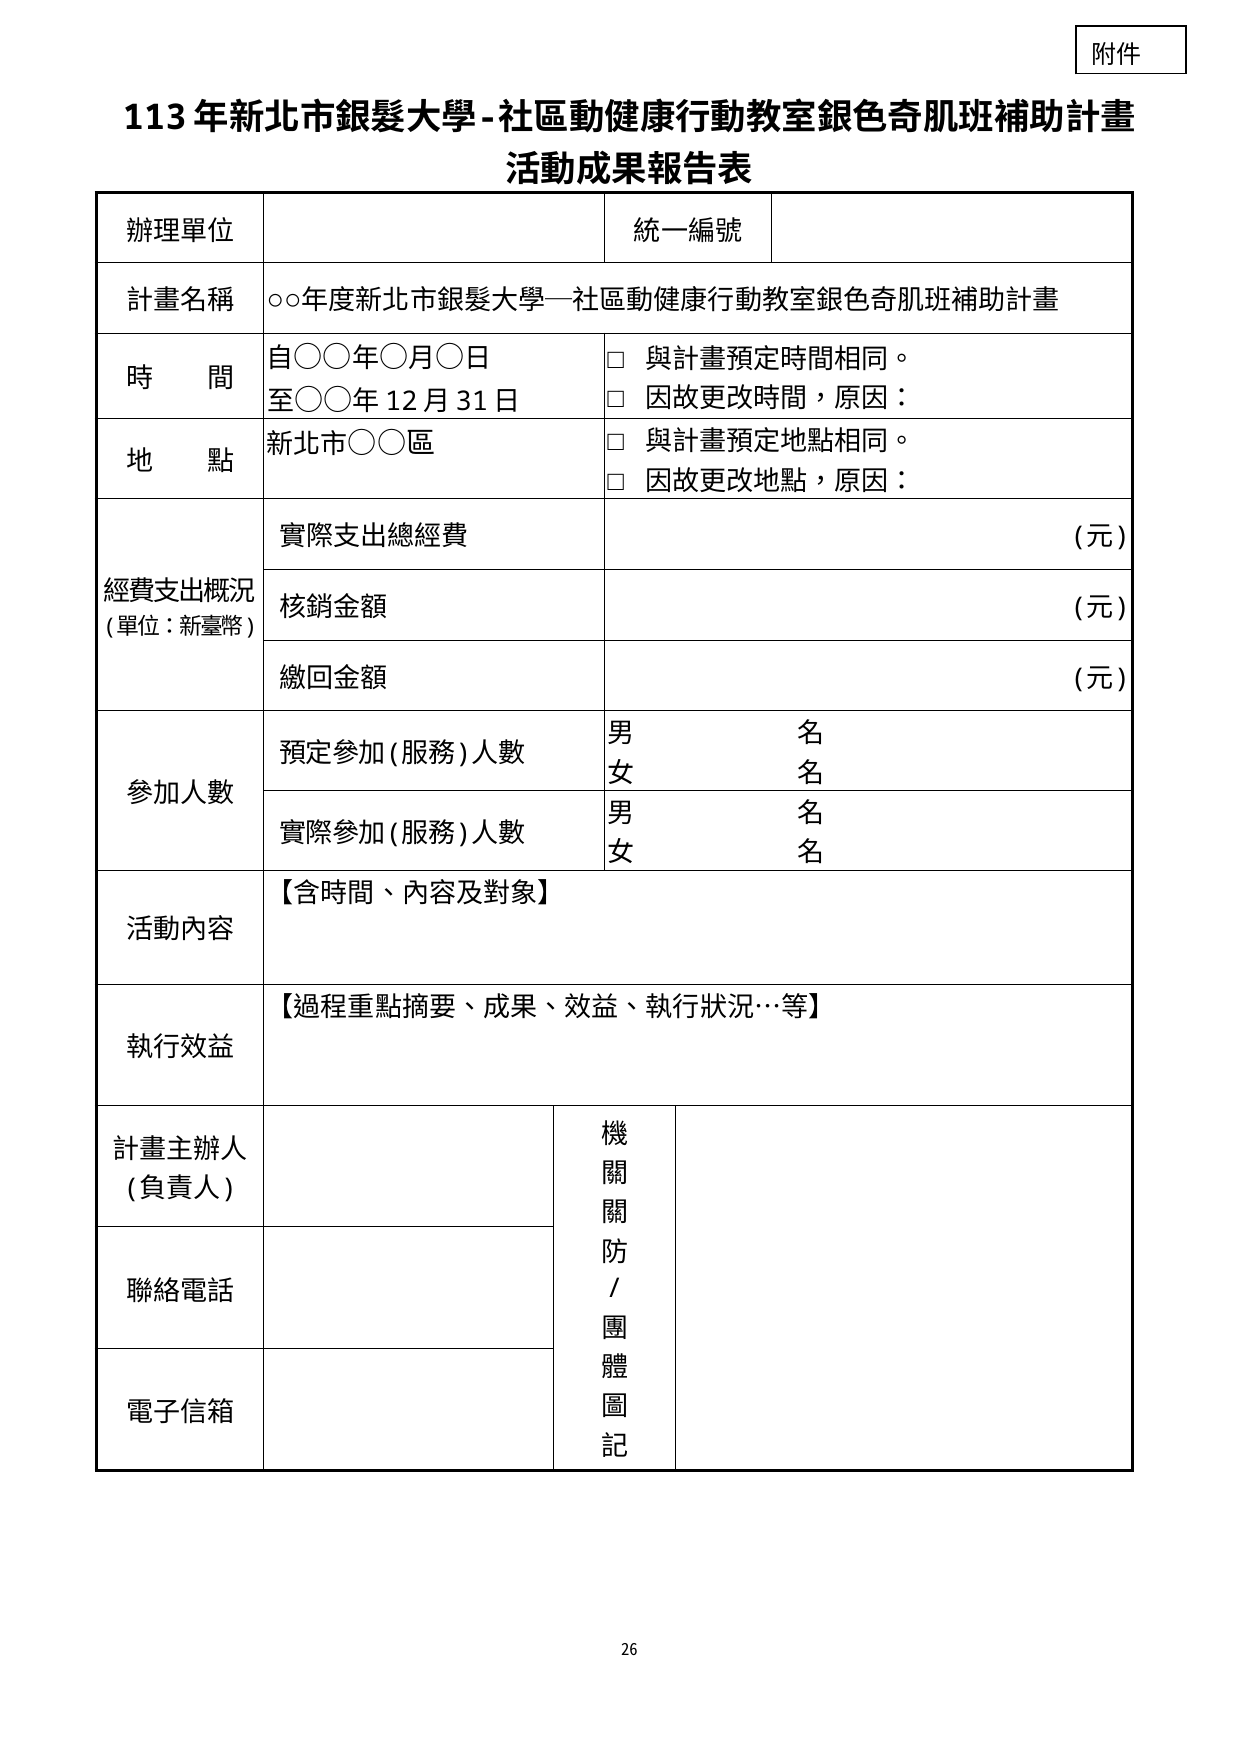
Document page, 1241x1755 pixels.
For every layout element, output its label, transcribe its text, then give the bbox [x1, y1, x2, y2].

table_cell 聯絡電話 [98, 1227, 263, 1348]
table_cell 【含時間、內容及對象】 [264, 871, 1131, 983]
table_cell 時 間 [98, 334, 263, 418]
table_header 統一編號 [605, 194, 771, 262]
text 113年新北市銀髮大學-社區動健康行動教室銀色奇肌班補助計畫 [106, 89, 1152, 140]
table_cell 經費支出概況 (單位：新臺幣) [98, 499, 263, 710]
table_cell 核銷金額 [264, 570, 604, 639]
table_cell (元) [605, 499, 1131, 569]
table_header 辦理單位 [98, 194, 263, 262]
table_cell [676, 1106, 1131, 1469]
text 活動成果報告表 [106, 140, 1152, 191]
table_cell 男 名 女 名 [605, 791, 1131, 869]
table_cell 預定參加(服務)人數 [264, 711, 604, 790]
table_cell 與計畫預定時間相同。 因故更改時間，原因： [605, 334, 1131, 418]
table_cell 執行效益 [98, 985, 263, 1105]
table_cell [264, 1349, 553, 1469]
text 附件13 [1092, 34, 1170, 65]
table_cell 活動內容 [98, 871, 263, 983]
table_cell 計畫名稱 [98, 263, 263, 333]
table_cell (元) [605, 641, 1131, 710]
table_header [264, 194, 604, 262]
table_cell 與計畫預定地點相同。 因故更改地點，原因： [605, 419, 1131, 498]
table_cell 參加人數 [98, 711, 263, 869]
table_cell 實際參加(服務)人數 [264, 791, 604, 869]
table_cell 地 點 [98, 419, 263, 498]
table_cell [264, 1106, 553, 1226]
table_cell 實際支出總經費 [264, 499, 604, 569]
table_cell 計畫主辦人 (負責人) [98, 1106, 263, 1226]
text [1077, 27, 1185, 73]
table_cell (元) [605, 570, 1131, 639]
table_cell 新北市○○區 [264, 419, 604, 498]
table_cell ○○年度新北市銀髮大學─社區動健康行動教室銀色奇肌班補助計畫 [264, 263, 1131, 333]
table_cell 【過程重點摘要、成果、效益、執行狀況…等】 [264, 985, 1131, 1105]
table_header [772, 194, 1131, 262]
table_cell 男 名 女 名 [605, 711, 1131, 790]
table_cell [264, 1227, 553, 1348]
table_cell 電子信箱 [98, 1349, 263, 1469]
table_cell 自○○年○月○日 至○○年12月31日 [264, 334, 604, 418]
table_cell 繳回金額 [264, 641, 604, 710]
table_cell 機 關 關 防 / 團 體 圖 記 [554, 1106, 675, 1469]
